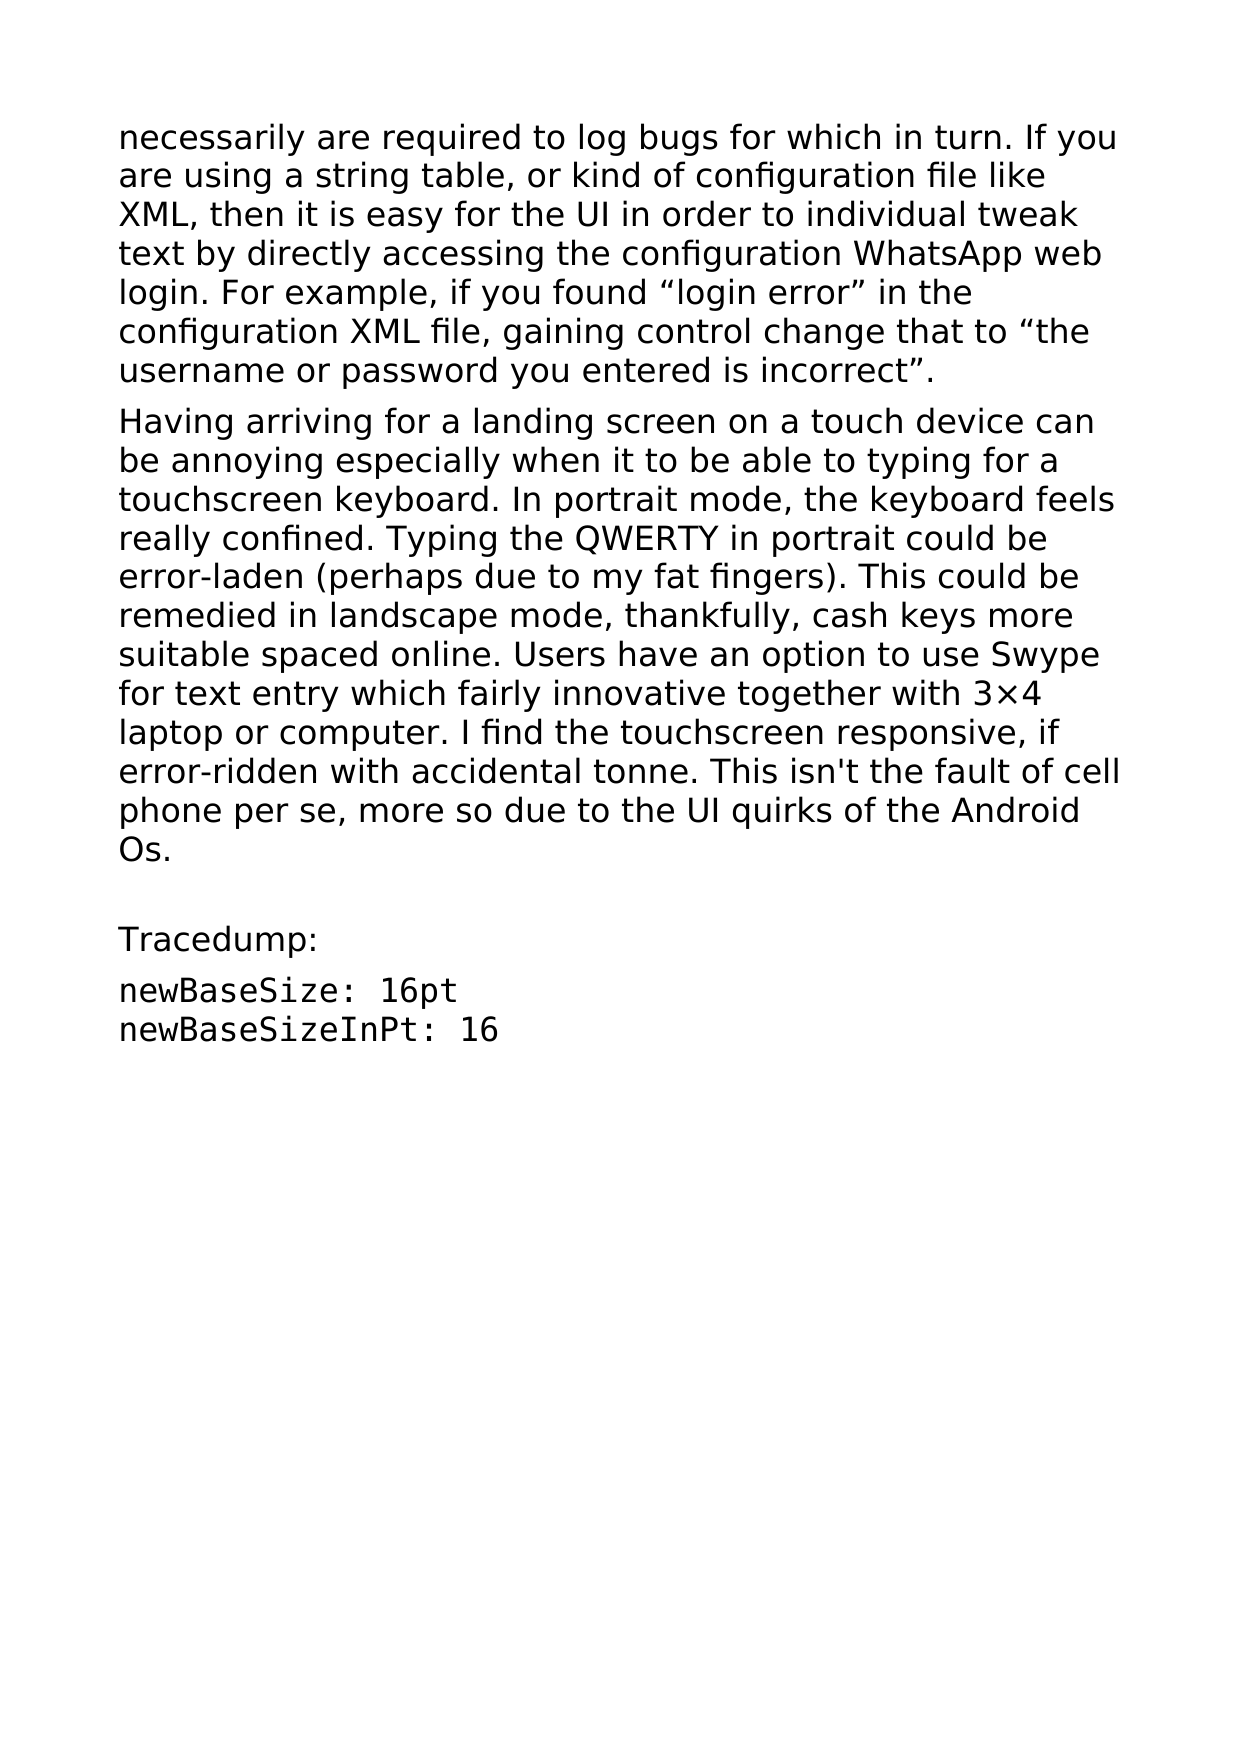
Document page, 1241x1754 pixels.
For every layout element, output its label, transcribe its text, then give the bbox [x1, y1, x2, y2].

text Having arriving for a landing screen on a touch device can be annoying especially when it to be able to typing for a touchscreen keyboard. In portrait mode, the keyboard feels really confined. Typing the QWERTY in portrait could be error-laden (perhaps due to my fat fingers). This could be remedied in landscape mode, thankfully, cash keys more suitable spaced online. Users have an option to use Swype for text entry which fairly innovative together with 3×4 laptop or computer. I find the touchscreen responsive, if error-ridden with accidental tonne. This isn't the fault of cell phone per se, more so due to the UI quirks of the Android Os. [118, 403, 1122, 869]
text necessarily are required to log bugs for which in turn. If you are using a string table, or kind of configuration file like XML, then it is easy for the UI in order to individual tweak text by directly accessing the configuration WhatsApp web login. For example, if you found “login error” in the configuration XML file, gaining control change that to “the username or password you entered is incorrect”. [118, 118, 1122, 390]
text Tracedump: [118, 881, 1122, 959]
text newBaseSize: 16pt newBaseSizeInPt: 16 [118, 972, 1122, 1049]
